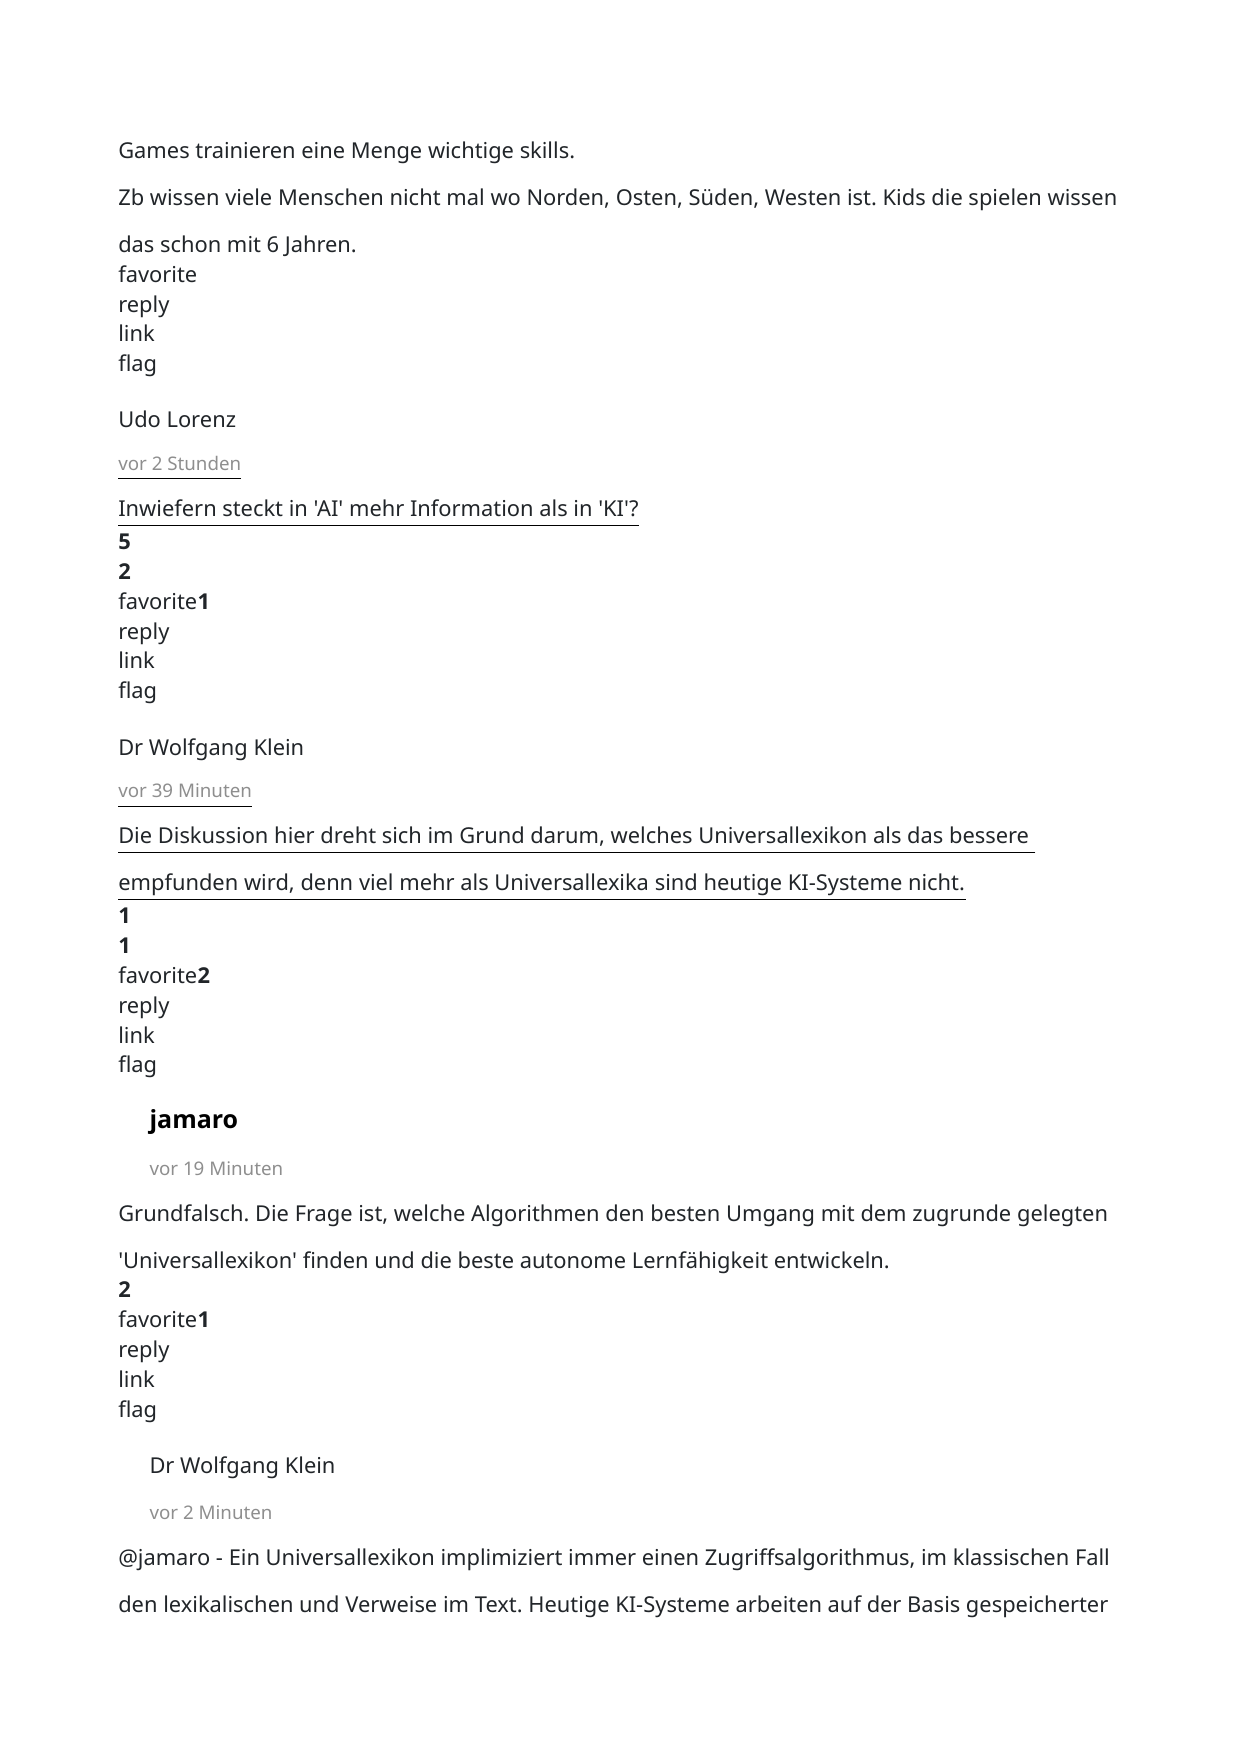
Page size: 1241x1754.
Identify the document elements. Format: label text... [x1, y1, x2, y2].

text reply [118, 288, 1122, 318]
text Udo Lorenz [118, 393, 1114, 434]
text Dr Wolfgang Klein [118, 721, 1114, 761]
text flag [118, 348, 1122, 378]
text favorite1 [118, 586, 1122, 616]
text favorite2 [118, 960, 1122, 990]
text Games trainieren eine Menge wichtige skills. Zb wissen viele Menschen nicht mal wo Norden, Osten, Süden, Westen ist. Kids die spielen wissen das schon mit 6 Jahren. [118, 118, 1122, 259]
text link [118, 1019, 1122, 1049]
text link [118, 1364, 1122, 1394]
text flag [118, 1394, 1122, 1423]
text flag [118, 675, 1122, 705]
text reply [118, 1334, 1122, 1364]
text vor 19 Minuten [149, 1151, 1122, 1181]
text reply [118, 990, 1122, 1019]
text Dr Wolfgang Klein [149, 1439, 1114, 1480]
text vor 39 Minuten [118, 777, 1122, 807]
text reply [118, 616, 1122, 646]
text Die Diskussion hier dreht sich im Grund darum, welches Universallexikon als das bessere empfunden wird, denn viel mehr als Universallexika sind heutige KI-Systeme nicht. [118, 807, 1122, 900]
text link [118, 646, 1122, 675]
text 2 [118, 556, 1122, 586]
text Inwiefern steckt in 'AI' mehr Information als in 'KI'? [118, 479, 1122, 526]
text @jamaro - Ein Universallexikon implimiziert immer einen Zugriffsalgorithmus, im klassischen Fall den lexikalischen und Verweise im Text. Heutige KI-Systeme arbeiten auf der Basis gespeicherter [118, 1525, 1122, 1619]
text 1 [118, 900, 1122, 930]
text favorite1 [118, 1304, 1122, 1334]
text Grundfalsch. Die Frage ist, welche Algorithmen den besten Umgang mit dem zugrunde gelegten 'Universallexikon' finden und die beste autonome Lernfähigkeit entwickeln. [118, 1181, 1122, 1274]
text vor 2 Minuten [149, 1495, 1122, 1525]
text jamaro [149, 1095, 1114, 1135]
text flag [118, 1049, 1122, 1079]
text link [118, 318, 1122, 348]
text vor 2 Stunden [118, 450, 1122, 479]
text 1 [118, 930, 1122, 960]
text favorite [118, 259, 1122, 288]
text 5 [118, 526, 1122, 556]
text 2 [118, 1274, 1122, 1304]
